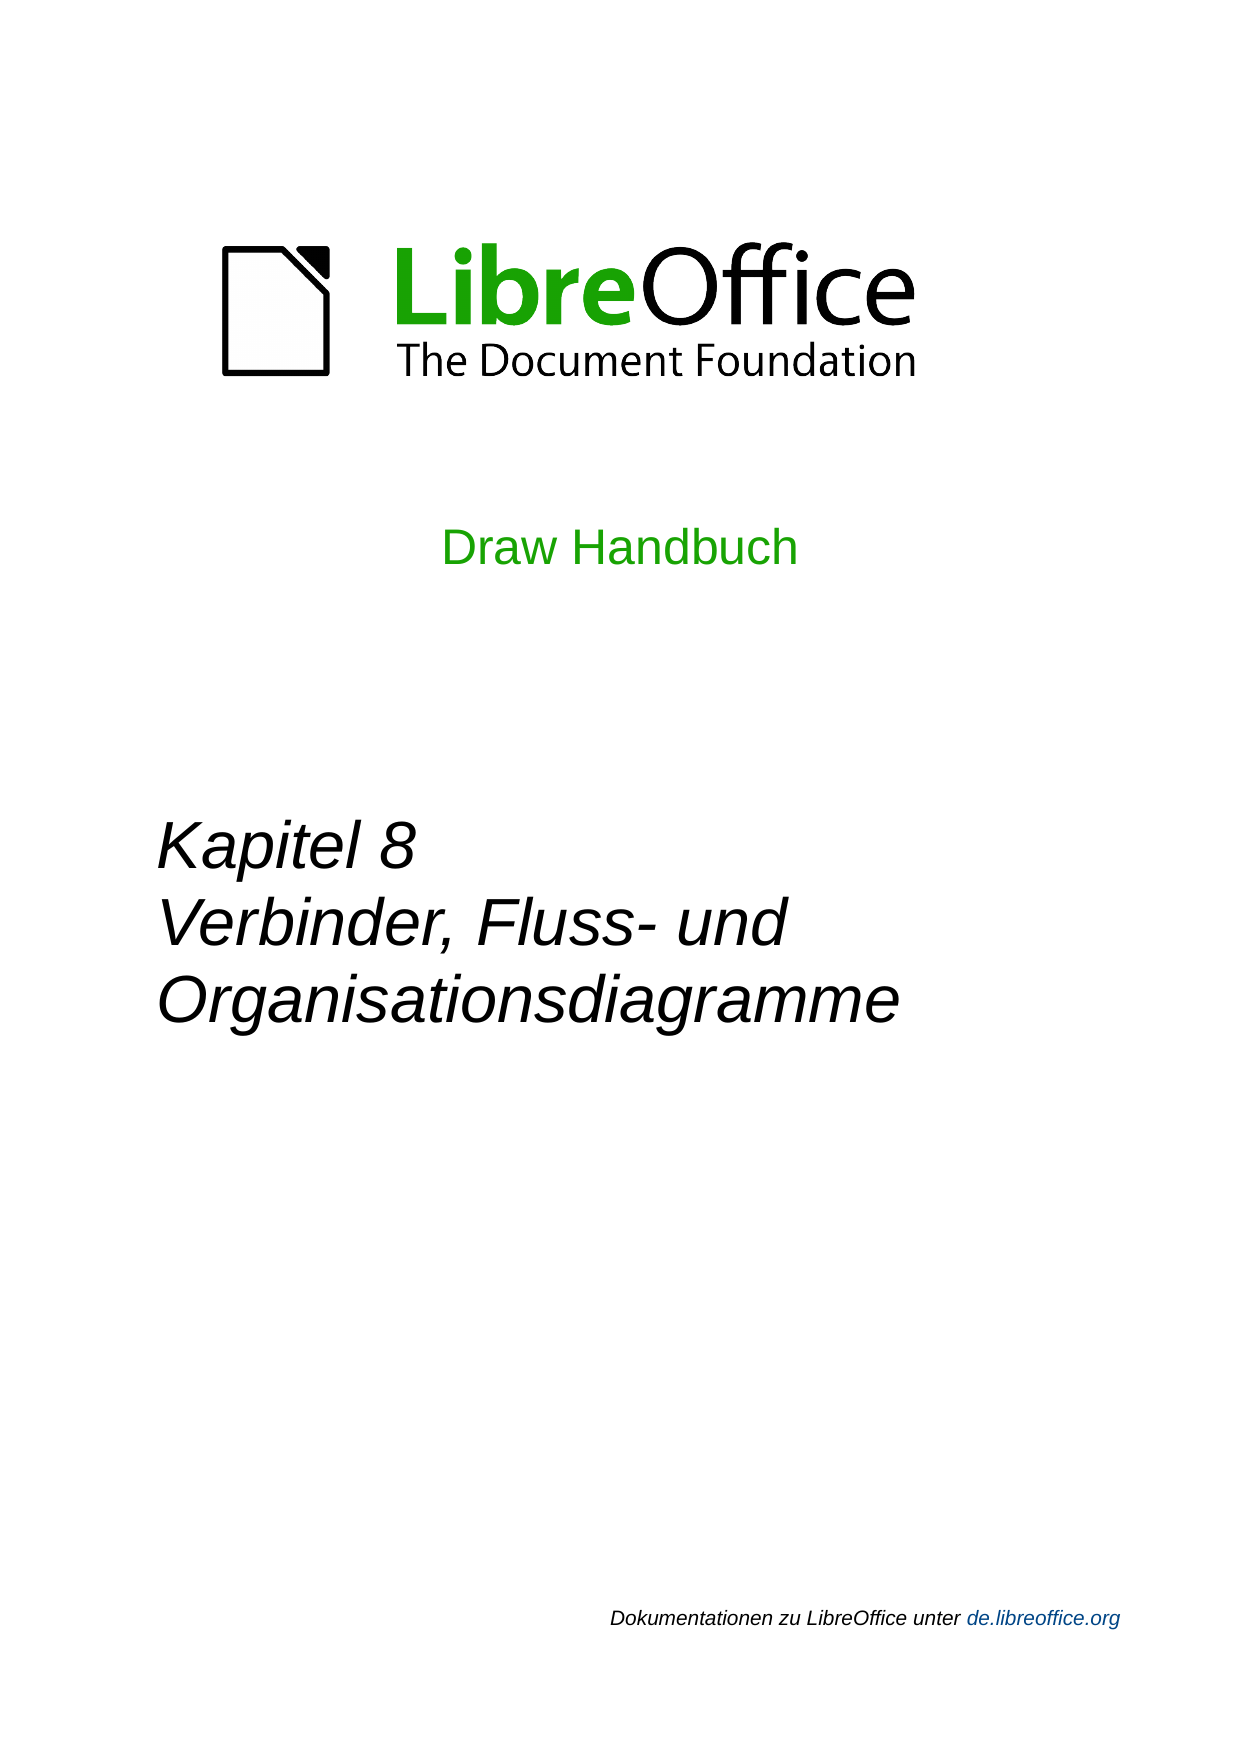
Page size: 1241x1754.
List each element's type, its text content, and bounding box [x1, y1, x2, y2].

text Draw Handbuch [118, 518, 1122, 575]
picture [180, 211, 966, 411]
text Kapitel 8 Verbinder, Fluss- und Organisationsdiagramme [157, 806, 1122, 1036]
